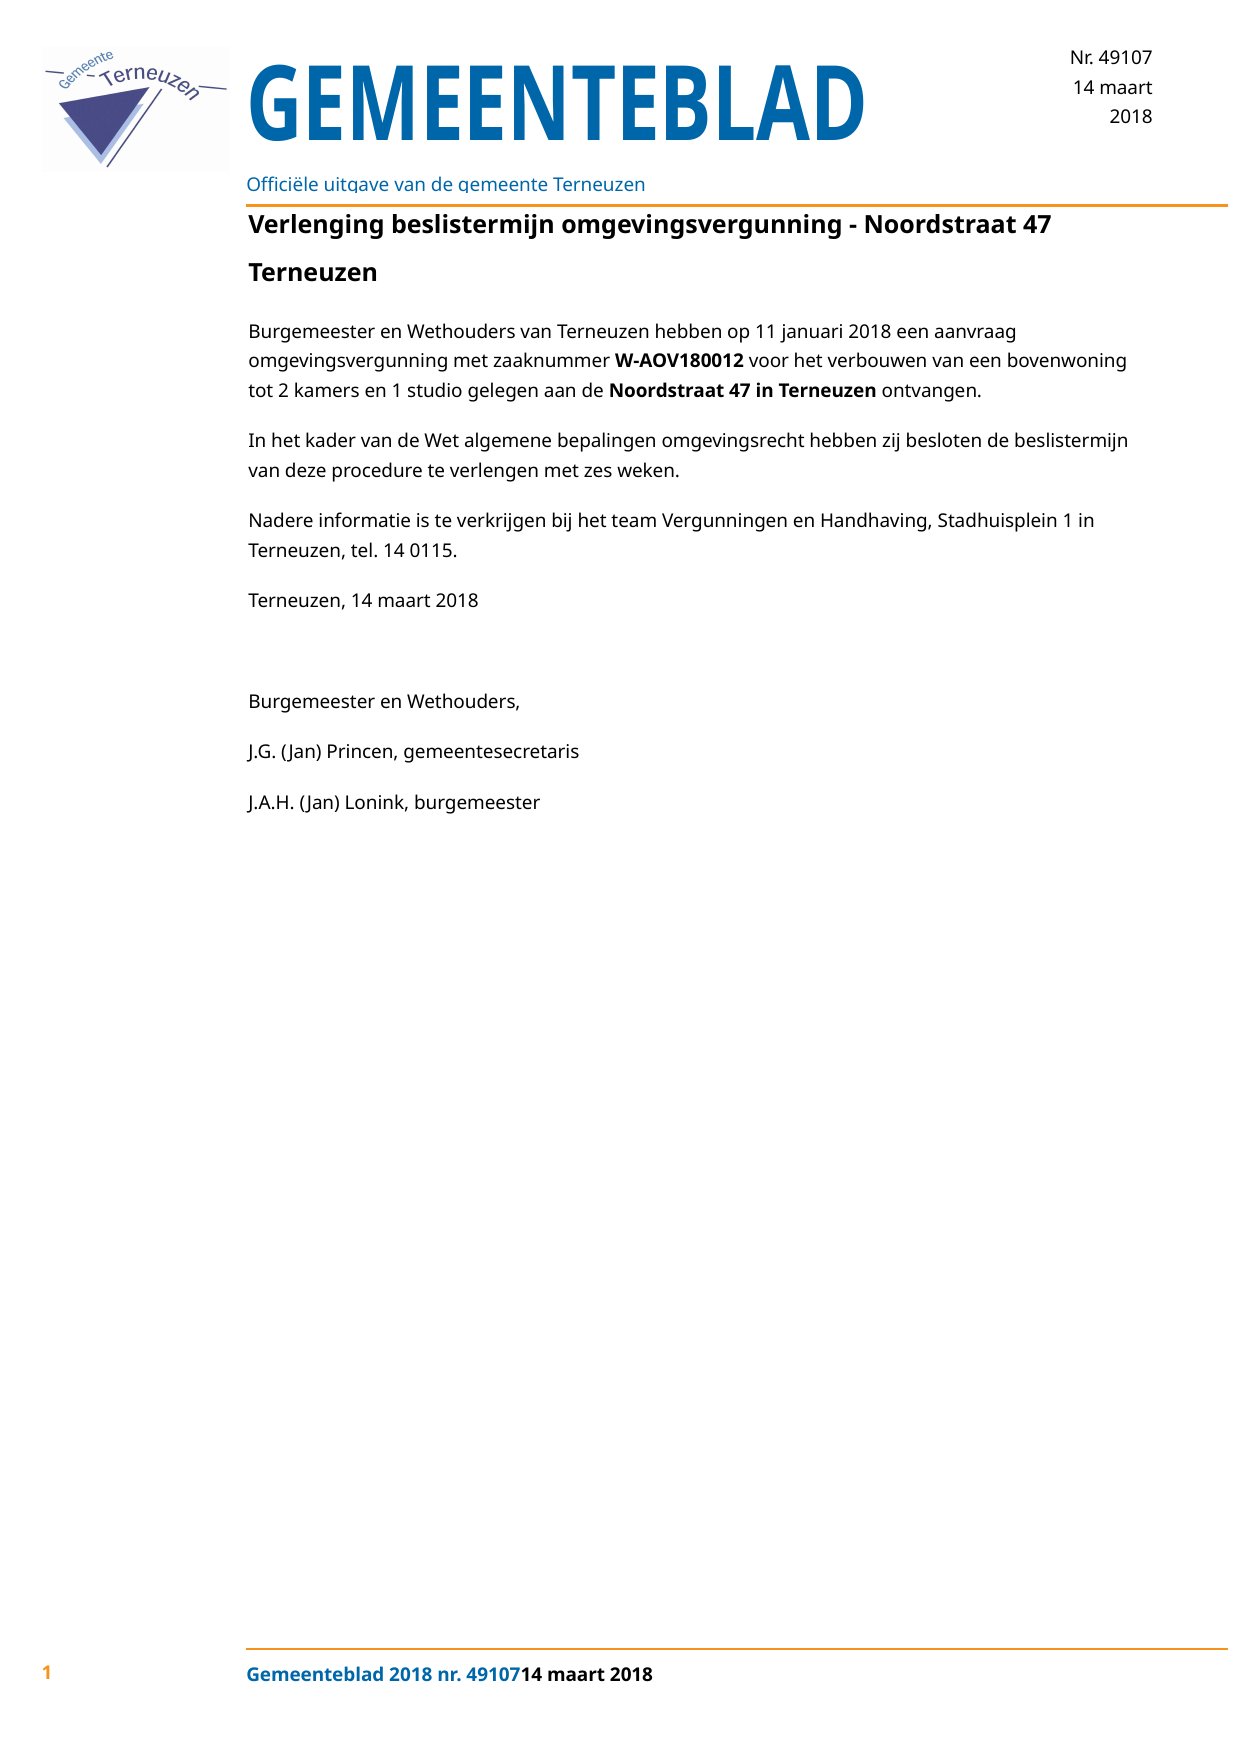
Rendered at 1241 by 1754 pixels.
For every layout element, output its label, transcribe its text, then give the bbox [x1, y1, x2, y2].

text J.A.H. (Jan) Lonink, burgemeester [248, 789, 1152, 815]
text In het kader van de Wet algemene bepalingen omgevingsrecht hebben zij besloten de beslistermijn van deze procedure te verlengen met zes weken. [248, 427, 1152, 483]
text Terneuzen, 14 maart 2018 [248, 587, 1152, 613]
text Burgemeester en Wethouders, [248, 688, 1152, 714]
text J.G. (Jan) Princen, gemeentesecretaris [248, 739, 1152, 764]
text Nadere informatie is te verkrijgen bij het team Vergunningen en Handhaving, Stadhuisplein 1 in Terneuzen, tel. 14 0115. [248, 507, 1152, 563]
picture [41, 47, 231, 172]
text Verlenging beslistermijn omgevingsvergunning - Noordstraat 47 Terneuzen [248, 207, 1152, 288]
text Burgemeester en Wethouders van Terneuzen hebben op 11 januari 2018 een aanvraag omgevingsvergunning met zaaknummer W-AOV180012 voor het verbouwen van een bovenwoning tot 2 kamers en 1 studio gelegen aan de Noordstraat 47 in Terneuzen ontvangen. [248, 318, 1152, 403]
